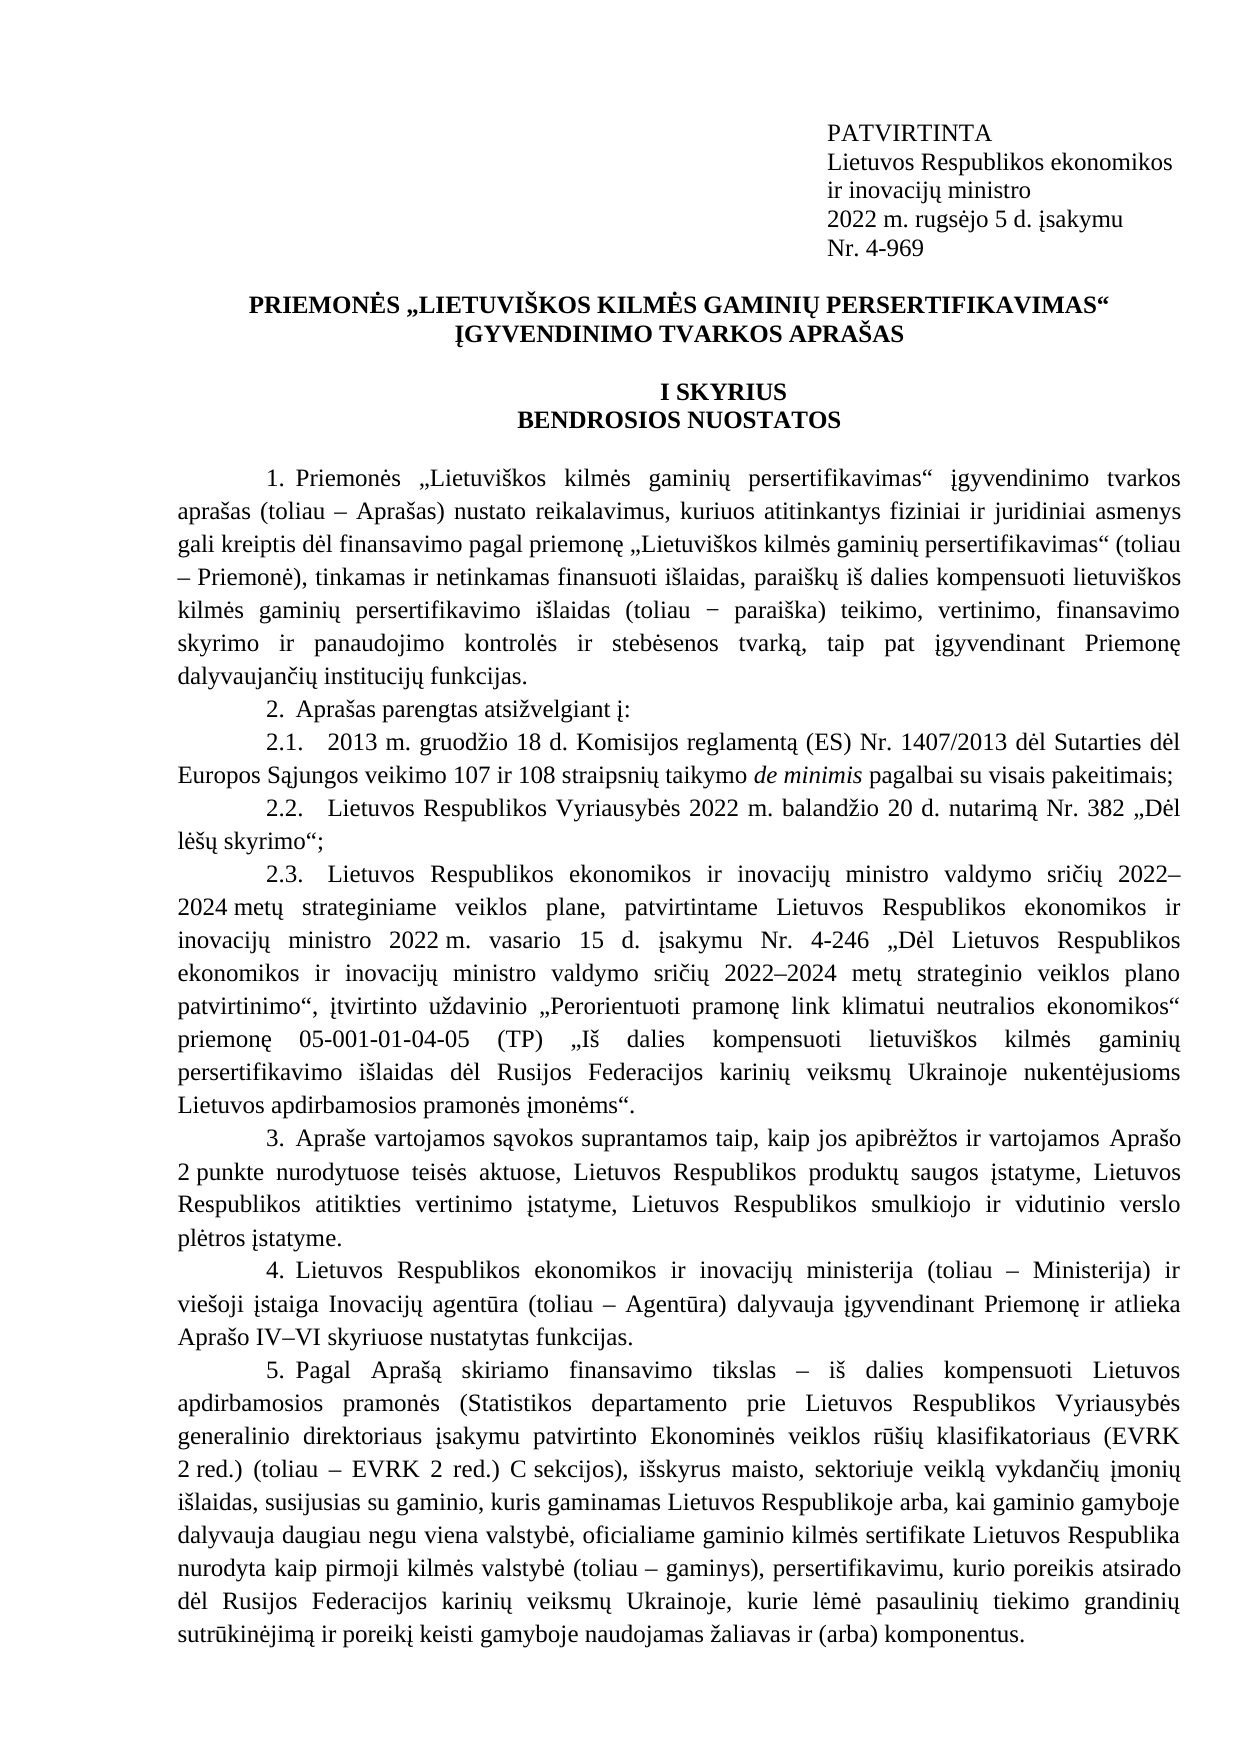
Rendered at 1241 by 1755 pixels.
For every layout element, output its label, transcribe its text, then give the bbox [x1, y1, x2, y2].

text 4. Lietuvos Respublikos ekonomikos ir inovacijų ministerija (toliau – Ministerija) ir viešoji įstaiga Inovacijų agentūra (toliau – Agentūra) dalyvauja įgyvendinant Priemonę ir atlieka Aprašo IV–VI skyriuose nustatytas funkcijas. [177, 1256, 1181, 1350]
text 5. Pagal Aprašą skiriamo finansavimo tikslas – iš dalies kompensuoti Lietuvos apdirbamosios pramonės (Statistikos departamento prie Lietuvos Respublikos Vyriausybės generalinio direktoriaus įsakymu patvirtinto Ekonominės veiklos rūšių klasifikatoriaus (EVRK 2 red.) (toliau – EVRK 2 red.) C sekcijos), išskyrus maisto, sektoriuje veiklą vykdančių įmonių išlaidas, susijusias su gaminio, kuris gaminamas Lietuvos Respublikoje arba, kai gaminio gamyboje dalyvauja daugiau negu viena valstybė, oficialiame gaminio kilmės sertifikate Lietuvos Respublika nurodyta kaip pirmoji kilmės valstybė (toliau – gaminys), persertifikavimu, kurio poreikis atsirado dėl Rusijos Federacijos karinių veiksmų Ukrainoje, kurie lėmė pasaulinių tiekimo grandinių sutrūkinėjimą ir poreikį keisti gamyboje naudojamas žaliavas ir (arba) komponentus. [177, 1355, 1181, 1648]
text Nr. 4-969 [827, 233, 1181, 262]
text 2.1. 2013 m. gruodžio 18 d. Komisijos reglamentą (ES) Nr. 1407/2013 dėl Sutarties dėl Europos Sąjungos veikimo 107 ir 108 straipsnių taikymo de minimis pagalbai su visais pakeitimais; [177, 727, 1181, 789]
text 3. Apraše vartojamos sąvokos suprantamos taip, kaip jos apibrėžtos ir vartojamos Aprašo 2 punkte nurodytuose teisės aktuose, Lietuvos Respublikos produktų saugos įstatyme, Lietuvos Respublikos atitikties vertinimo įstatyme, Lietuvos Respublikos smulkiojo ir vidutinio verslo plėtros įstatyme. [177, 1123, 1181, 1251]
text 2.2. Lietuvos Respublikos Vyriausybės 2022 m. balandžio 20 d. nutarimą Nr. 382 „Dėl lėšų skyrimo“; [177, 793, 1181, 855]
text ir inovacijų ministro [827, 176, 1181, 204]
text PRIEMONĖS „LIETUVIŠKOS KILMĖS GAMINIŲ PERSERTIFIKAVIMAS“ ĮGYVENDINIMO TVARKOS APRAŠAS [177, 291, 1181, 348]
text 2.3. Lietuvos Respublikos ekonomikos ir inovacijų ministro valdymo sričių 2022–2024 metų strateginiame veiklos plane, patvirtintame Lietuvos Respublikos ekonomikos ir inovacijų ministro 2022 m. vasario 15 d. įsakymu Nr. 4-246 „Dėl Lietuvos Respublikos ekonomikos ir inovacijų ministro valdymo sričių 2022–2024 metų strateginio veiklos plano patvirtinimo“, įtvirtinto uždavinio „Perorientuoti pramonę link klimatui neutralios ekonomikos“ priemonę 05-001-01-04-05 (TP) „Iš dalies kompensuoti lietuviškos kilmės gaminių persertifikavimo išlaidas dėl Rusijos Federacijos karinių veiksmų Ukrainoje nukentėjusioms Lietuvos apdirbamosios pramonės įmonėms“. [177, 859, 1181, 1119]
text PATVIRTINTA [827, 118, 1181, 147]
text 2022 m. rugsėjo 5 d. įsakymu [827, 204, 1181, 233]
text 2. Aprašas parengtas atsižvelgiant į: [177, 694, 1181, 723]
text Lietuvos Respublikos ekonomikos [827, 147, 1181, 176]
text I SKYRIUS [177, 377, 1181, 406]
text BENDROSIOS NUOSTATOS [177, 406, 1181, 434]
text 1. Priemonės „Lietuviškos kilmės gaminių persertifikavimas“ įgyvendinimo tvarkos aprašas (toliau – Aprašas) nustato reikalavimus, kuriuos atitinkantys fiziniai ir juridiniai asmenys gali kreiptis dėl finansavimo pagal priemonę „Lietuviškos kilmės gaminių persertifikavimas“ (toliau – Priemonė), tinkamas ir netinkamas finansuoti išlaidas, paraiškų iš dalies kompensuoti lietuviškos kilmės gaminių persertifikavimo išlaidas (toliau − paraiška) teikimo, vertinimo, finansavimo skyrimo ir panaudojimo kontrolės ir stebėsenos tvarką, taip pat įgyvendinant Priemonę dalyvaujančių institucijų funkcijas. [177, 463, 1181, 690]
